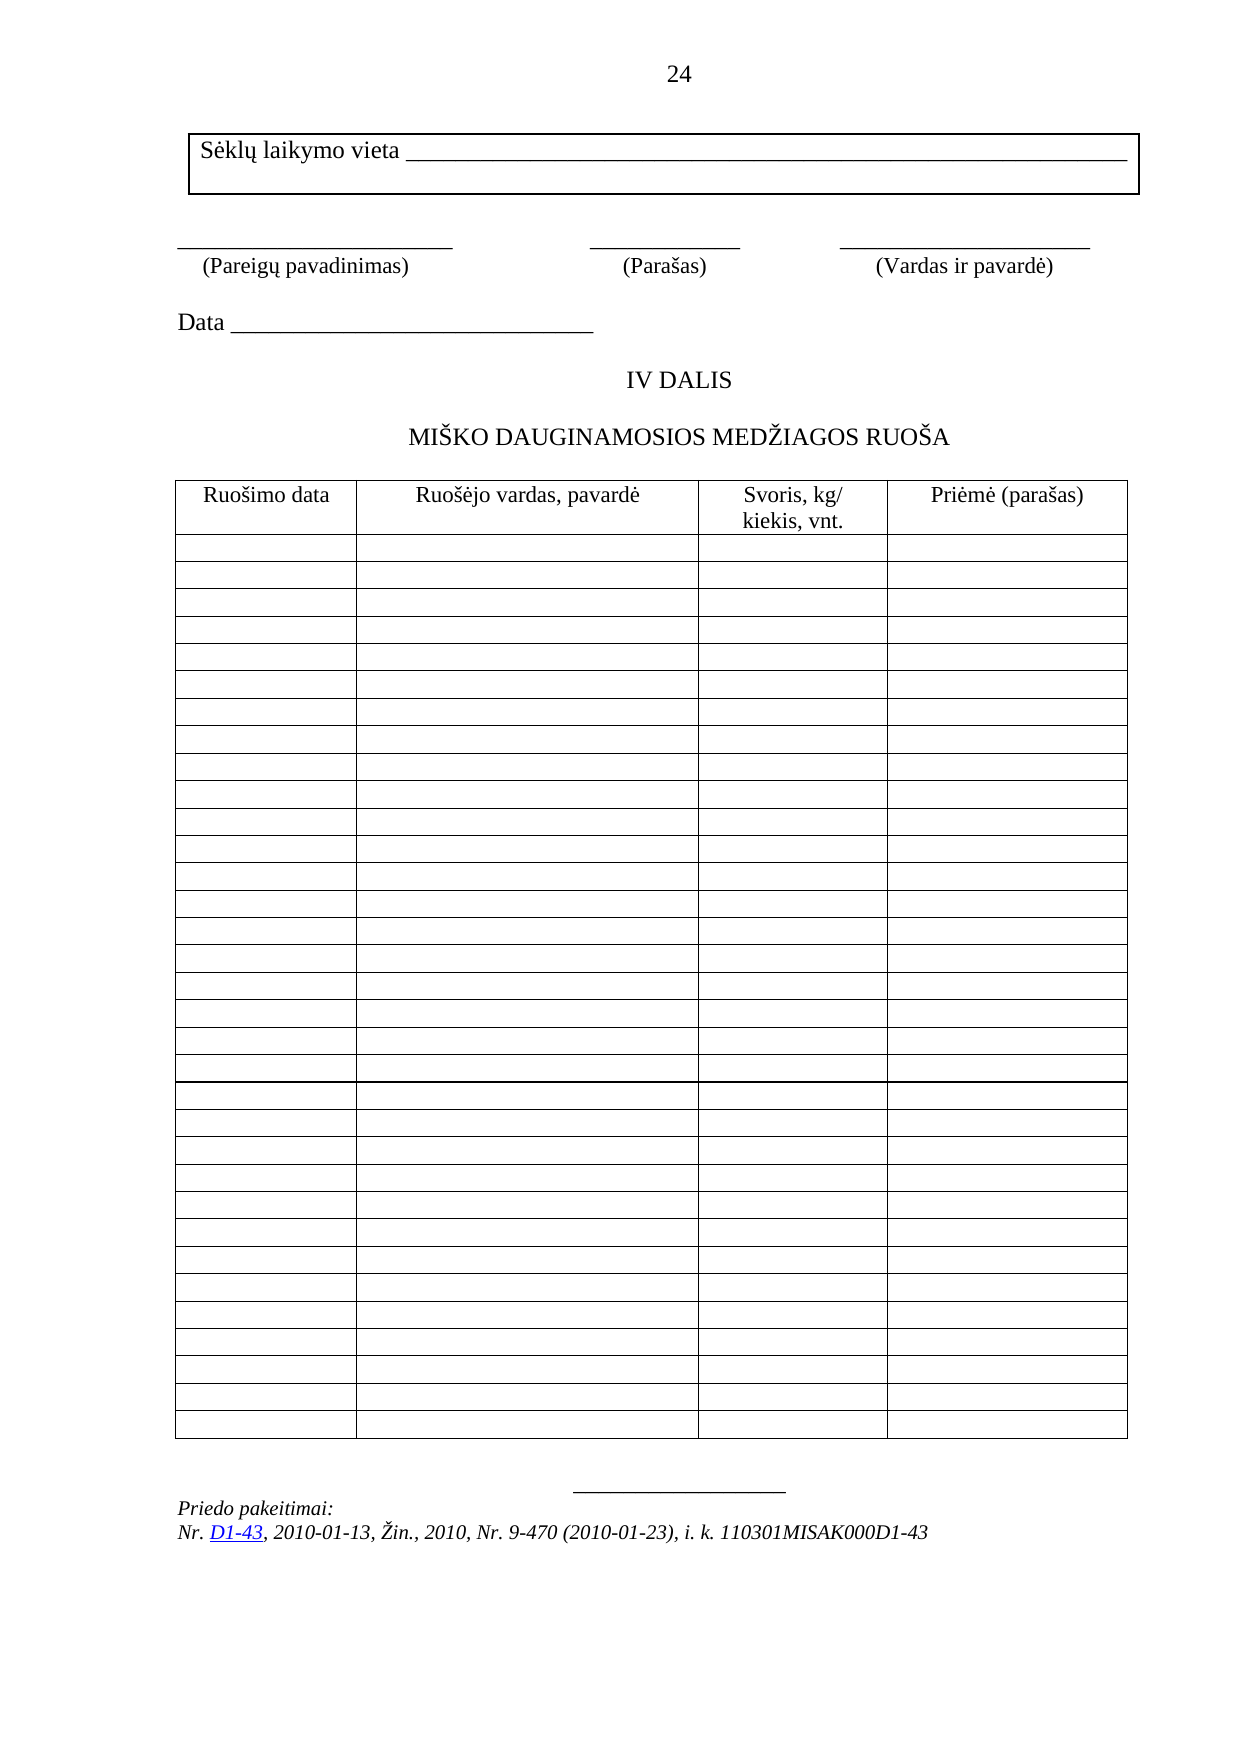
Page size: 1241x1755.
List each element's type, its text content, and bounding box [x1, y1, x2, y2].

text Nr. D1-43, 2010-01-13, Žin., 2010, Nr. 9-470 (2010-01-23), i. k. 110301MISAK000D1-43 [177, 1520, 1181, 1544]
table_cell [357, 1411, 698, 1437]
table_cell [888, 863, 1127, 889]
table_cell [699, 1110, 887, 1136]
table_cell [176, 781, 356, 807]
table_cell [176, 1028, 356, 1054]
table_cell [888, 945, 1127, 972]
table_cell [357, 973, 698, 999]
table_cell [888, 1274, 1127, 1301]
text _________________ [177, 1467, 1181, 1496]
table_cell [888, 589, 1127, 616]
table_cell [357, 1110, 698, 1136]
table_cell [176, 1302, 356, 1328]
table_cell [357, 1192, 698, 1218]
table_cell [699, 726, 887, 753]
table_cell [357, 1329, 698, 1355]
table_cell [699, 1055, 887, 1081]
table_cell [888, 1302, 1127, 1328]
table_cell [699, 836, 887, 862]
table_cell [699, 1219, 887, 1246]
table_cell [176, 754, 356, 780]
text ______________________ ____________ ____________________ [177, 223, 1181, 252]
table_cell [888, 699, 1127, 725]
table_cell [176, 617, 356, 643]
table_cell [699, 1274, 887, 1301]
table_cell [176, 863, 356, 889]
table_cell [888, 726, 1127, 753]
table_cell [176, 1083, 356, 1109]
table_cell [699, 617, 887, 643]
table_cell [357, 1247, 698, 1273]
table_cell [888, 1356, 1127, 1383]
table_cell [888, 809, 1127, 835]
table_cell [176, 809, 356, 835]
table_cell [357, 781, 698, 807]
table_cell [699, 1083, 887, 1109]
table_cell [888, 781, 1127, 807]
table_cell [357, 918, 698, 944]
table_cell [357, 589, 698, 616]
table_cell [699, 1247, 887, 1273]
text (Pareigų pavadinimas) (Parašas) (Vardas ir pavardė) [202, 252, 1181, 278]
table_cell [888, 1165, 1127, 1191]
table_cell [888, 644, 1127, 670]
table_cell [176, 1247, 356, 1273]
table_cell [176, 1384, 356, 1410]
table_cell [357, 1137, 698, 1163]
text Priedo pakeitimai: [177, 1496, 1181, 1520]
table_cell Sėklų laikymo vieta [190, 135, 1138, 192]
table_cell [176, 671, 356, 698]
table_cell [699, 535, 887, 561]
text MIŠKO DAUGINAMOSIOS MEDŽIAGOS RUOŠA [177, 422, 1181, 451]
table_cell [888, 1083, 1127, 1109]
table_cell [176, 1356, 356, 1383]
table_cell [357, 836, 698, 862]
table_cell [176, 1165, 356, 1191]
table_cell [357, 754, 698, 780]
table_cell [357, 1028, 698, 1054]
table_cell [699, 671, 887, 698]
table_cell [888, 1137, 1127, 1163]
table_cell [176, 562, 356, 588]
table_cell [176, 973, 356, 999]
table_cell [699, 754, 887, 780]
table_cell [888, 671, 1127, 698]
table_cell [699, 918, 887, 944]
table_cell [176, 1000, 356, 1027]
text IV DALIS [177, 365, 1181, 393]
table_cell [357, 644, 698, 670]
table_cell [357, 699, 698, 725]
table_cell [176, 644, 356, 670]
table_cell [699, 1329, 887, 1355]
table_cell [357, 1000, 698, 1027]
table_cell [357, 891, 698, 917]
table_cell [699, 809, 887, 835]
table_cell [357, 1055, 698, 1081]
table_cell [888, 1000, 1127, 1027]
table_cell [888, 1028, 1127, 1054]
table_cell [699, 1028, 887, 1054]
table_cell [357, 1384, 698, 1410]
table_cell [176, 891, 356, 917]
table_cell [176, 836, 356, 862]
table_cell [176, 1329, 356, 1355]
table_cell [176, 1110, 356, 1136]
table_cell [176, 535, 356, 561]
table_cell [699, 562, 887, 588]
table_cell [888, 891, 1127, 917]
table_header Svoris, kg/ kiekis, vnt. [699, 481, 887, 533]
table_cell [176, 699, 356, 725]
table_cell [699, 1165, 887, 1191]
table_cell [699, 1411, 887, 1437]
table_cell [699, 781, 887, 807]
table_cell [888, 918, 1127, 944]
table_cell [176, 1219, 356, 1246]
table_cell [176, 1137, 356, 1163]
table_cell [176, 1274, 356, 1301]
table_cell [699, 1384, 887, 1410]
table_cell [888, 1411, 1127, 1437]
table_cell [176, 1055, 356, 1081]
table_cell [357, 1356, 698, 1383]
table_cell [699, 973, 887, 999]
table_cell [888, 1192, 1127, 1218]
table_cell [699, 1137, 887, 1163]
table_cell [888, 535, 1127, 561]
table_cell [357, 671, 698, 698]
table_cell [888, 1384, 1127, 1410]
table_cell [888, 562, 1127, 588]
text Data _____________________________ [177, 307, 1181, 336]
table_cell [357, 535, 698, 561]
table_cell [888, 836, 1127, 862]
table_cell [699, 863, 887, 889]
table_cell [357, 863, 698, 889]
table_cell [357, 945, 698, 972]
table_cell [699, 1192, 887, 1218]
table_cell [699, 945, 887, 972]
table_cell [176, 945, 356, 972]
table_cell [176, 589, 356, 616]
table_header Ruošėjo vardas, pavardė [357, 481, 698, 533]
table_cell [357, 726, 698, 753]
table_cell [357, 1083, 698, 1109]
table_cell [357, 809, 698, 835]
table_cell [699, 891, 887, 917]
table_cell [888, 1329, 1127, 1355]
table_cell [176, 1192, 356, 1218]
table_cell [699, 1302, 887, 1328]
table_cell [357, 1302, 698, 1328]
table_cell [357, 1219, 698, 1246]
table_cell [699, 1000, 887, 1027]
table_header Priėmė (parašas) [888, 481, 1127, 533]
table_cell [888, 973, 1127, 999]
table_cell [888, 1110, 1127, 1136]
table_cell [699, 644, 887, 670]
table_header Ruošimo data [176, 481, 356, 533]
table_cell [699, 589, 887, 616]
table_cell [357, 562, 698, 588]
table_cell [357, 1165, 698, 1191]
table_cell [699, 1356, 887, 1383]
table_cell [888, 617, 1127, 643]
table_cell [176, 1411, 356, 1437]
table_cell [888, 1055, 1127, 1081]
table_cell [357, 1274, 698, 1301]
table_cell [888, 1247, 1127, 1273]
table_cell [888, 1219, 1127, 1246]
table_cell [357, 617, 698, 643]
table_cell [699, 699, 887, 725]
table_cell [176, 918, 356, 944]
table_cell [176, 726, 356, 753]
table_cell [888, 754, 1127, 780]
